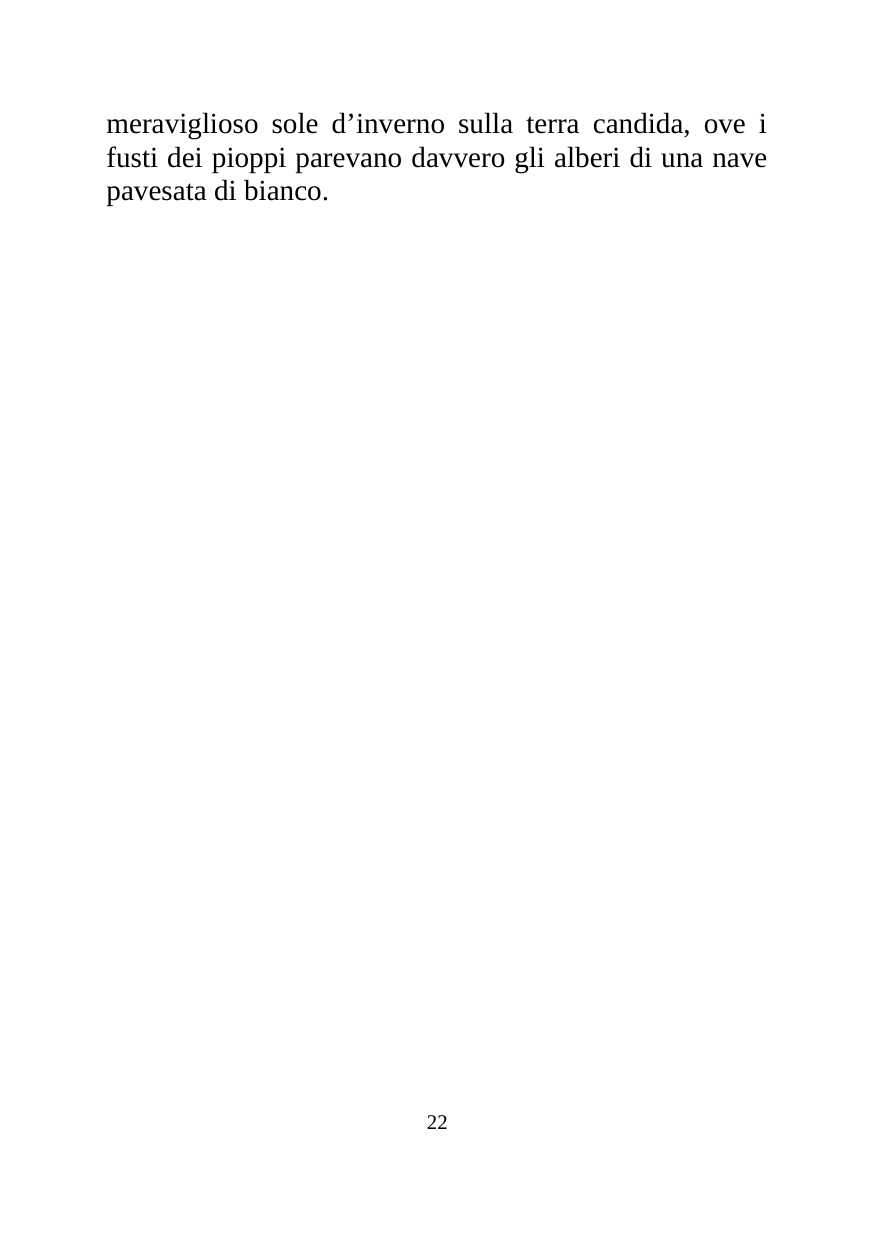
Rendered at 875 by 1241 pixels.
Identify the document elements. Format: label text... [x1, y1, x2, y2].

text meraviglioso sole d’inverno sulla terra candida, ove i fusti dei pioppi parevano davvero gli alberi di una nave pavesata di bianco. [106, 106, 768, 207]
